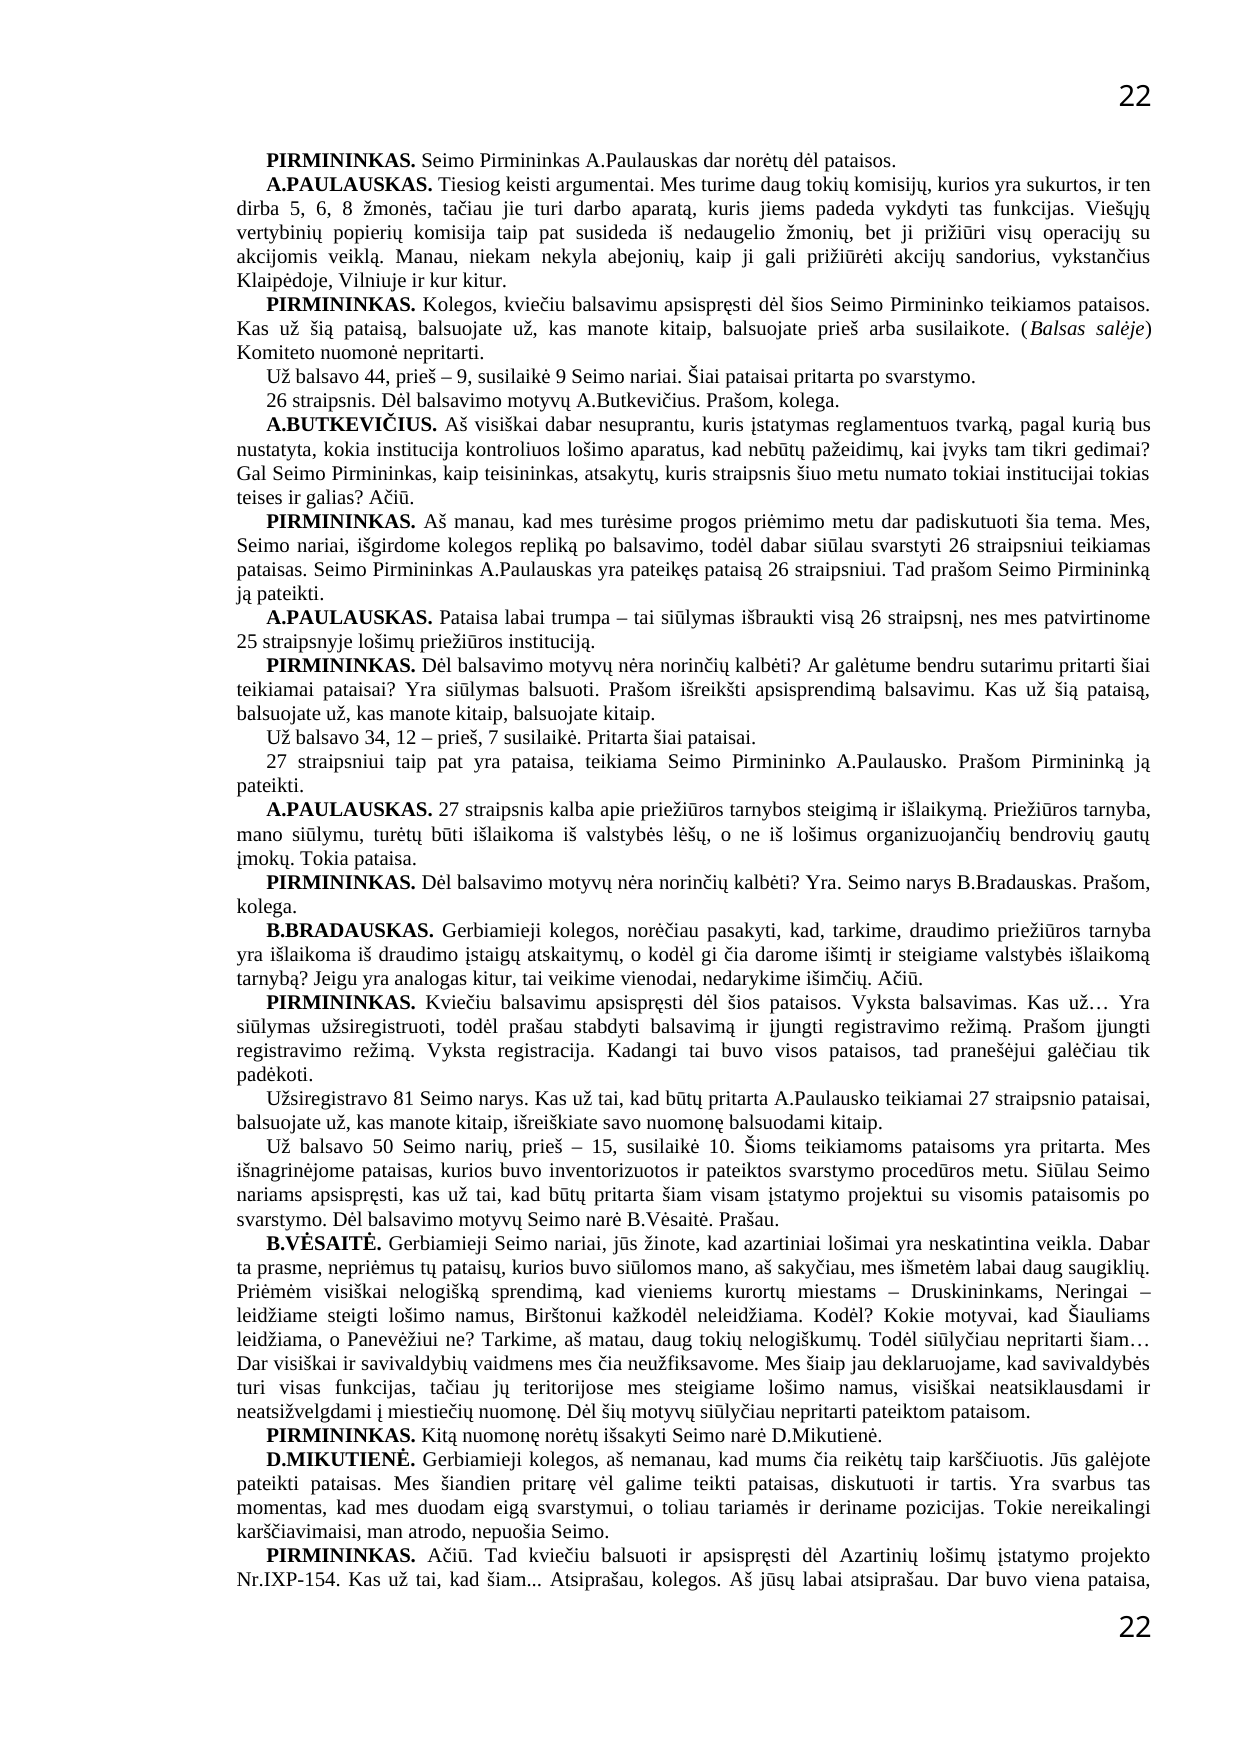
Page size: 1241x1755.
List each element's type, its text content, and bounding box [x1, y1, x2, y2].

text PIRMININKAS. Kitą nuomonę norėtų išsakyti Seimo narė D.Mikutienė. [236, 1423, 1152, 1447]
text PIRMININKAS. Ačiū. Tad kviečiu balsuoti ir apsispręsti dėl Azartinių lošimų įstatymo projekto Nr.IXP-154. Kas už tai, kad šiam... Atsiprašau, kolegos. Aš jūsų labai atsiprašau. Dar buvo viena pataisa, [236, 1543, 1152, 1591]
text Užsiregistravo 81 Seimo narys. Kas už tai, kad būtų pritarta A.Paulausko teikiamai 27 straipsnio pataisai, balsuojate už, kas manote kitaip, išreiškiate savo nuomonę balsuodami kitaip. [236, 1086, 1152, 1134]
text A.PAULAUSKAS. 27 straipsnis kalba apie priežiūros tarnybos steigimą ir išlaikymą. Priežiūros tarnyba, mano siūlymu, turėtų būti išlaikoma iš valstybės lėšų, o ne iš lošimus organizuojančių bendrovių gautų įmokų. Tokia pataisa. [236, 797, 1152, 869]
text A.PAULAUSKAS. Tiesiog keisti argumentai. Mes turime daug tokių komisijų, kurios yra sukurtos, ir ten dirba 5, 6, 8 žmonės, tačiau jie turi darbo aparatą, kuris jiems padeda vykdyti tas funkcijas. Viešųjų vertybinių popierių komisija taip pat susideda iš nedaugelio žmonių, bet ji prižiūri visų operacijų su akcijomis veiklą. Manau, niekam nekyla abejonių, kaip ji gali prižiūrėti akcijų sandorius, vykstančius Klaipėdoje, Vilniuje ir kur kitur. [236, 172, 1152, 292]
text B.BRADAUSKAS. Gerbiamieji kolegos, norėčiau pasakyti, kad, tarkime, draudimo priežiūros tarnyba yra išlaikoma iš draudimo įstaigų atskaitymų, o kodėl gi čia darome išimtį ir steigiame valstybės išlaikomą tarnybą? Jeigu yra analogas kitur, tai veikime vienodai, nedarykime išimčių. Ačiū. [236, 918, 1152, 990]
text Už balsavo 50 Seimo narių, prieš – 15, susilaikė 10. Šioms teikiamoms pataisoms yra pritarta. Mes išnagrinėjome pataisas, kurios buvo inventorizuotos ir pateiktos svarstymo procedūros metu. Siūlau Seimo nariams apsispręsti, kas už tai, kad būtų pritarta šiam visam įstatymo projektui su visomis pataisomis po svarstymo. Dėl balsavimo motyvų Seimo narė B.Vėsaitė. Prašau. [236, 1134, 1152, 1231]
text PIRMININKAS. Dėl balsavimo motyvų nėra norinčių kalbėti? Yra. Seimo narys B.Bradauskas. Prašom, kolega. [236, 869, 1152, 918]
text 27 straipsniui taip pat yra pataisa, teikiama Seimo Pirmininko A.Paulausko. Prašom Pirmininką ją pateikti. [236, 749, 1152, 797]
text PIRMININKAS. Aš manau, kad mes turėsime progos priėmimo metu dar padiskutuoti šia tema. Mes, Seimo nariai, išgirdome kolegos repliką po balsavimo, todėl dabar siūlau svarstyti 26 straipsniui teikiamas pataisas. Seimo Pirmininkas A.Paulauskas yra pateikęs pataisą 26 straipsniui. Tad prašom Seimo Pirmininką ją pateikti. [236, 509, 1152, 605]
text PIRMININKAS. Dėl balsavimo motyvų nėra norinčių kalbėti? Ar galėtume bendru sutarimu pritarti šiai teikiamai pataisai? Yra siūlymas balsuoti. Prašom išreikšti apsisprendimą balsavimu. Kas už šią pataisą, balsuojate už, kas manote kitaip, balsuojate kitaip. [236, 653, 1152, 725]
text PIRMININKAS. Kolegos, kviečiu balsavimu apsispręsti dėl šios Seimo Pirmininko teikiamos pataisos. Kas už šią pataisą, balsuojate už, kas manote kitaip, balsuojate prieš arba susilaikote. (Balsas salėje) Komiteto nuomonė nepritarti. [236, 292, 1152, 364]
text PIRMININKAS. Seimo Pirmininkas A.Paulauskas dar norėtų dėl pataisos. [236, 148, 1152, 172]
text Už balsavo 34, 12 – prieš, 7 susilaikė. Pritarta šiai pataisai. [236, 725, 1152, 749]
text B.VĖSAITĖ. Gerbiamieji Seimo nariai, jūs žinote, kad azartiniai lošimai yra neskatintina veikla. Dabar ta prasme, nepriėmus tų pataisų, kurios buvo siūlomos mano, aš sakyčiau, mes išmetėm labai daug saugiklių. Priėmėm visiškai nelogišką sprendimą, kad vieniems kurortų miestams – Druskininkams, Neringai – leidžiame steigti lošimo namus, Birštonui kažkodėl neleidžiama. Kodėl? Kokie motyvai, kad Šiauliams leidžiama, o Panevėžiui ne? Tarkime, aš matau, daug tokių nelogiškumų. Todėl siūlyčiau nepritarti šiam… Dar visiškai ir savivaldybių vaidmens mes čia neužfiksavome. Mes šiaip jau deklaruojame, kad savivaldybės turi visas funkcijas, tačiau jų teritorijose mes steigiame lošimo namus, visiškai neatsiklausdami ir neatsižvelgdami į miestiečių nuomonę. Dėl šių motyvų siūlyčiau nepritarti pateiktom pataisom. [236, 1231, 1152, 1423]
text A.PAULAUSKAS. Pataisa labai trumpa – tai siūlymas išbraukti visą 26 straipsnį, nes mes patvirtinome 25 straipsnyje lošimų priežiūros instituciją. [236, 605, 1152, 653]
text A.BUTKEVIČIUS. Aš visiškai dabar nesuprantu, kuris įstatymas reglamentuos tvarką, pagal kurią bus nustatyta, kokia institucija kontroliuos lošimo aparatus, kad nebūtų pažeidimų, kai įvyks tam tikri gedimai? Gal Seimo Pirmininkas, kaip teisininkas, atsakytų, kuris straipsnis šiuo metu numato tokiai institucijai tokias teises ir galias? Ačiū. [236, 412, 1152, 509]
text D.MIKUTIENĖ. Gerbiamieji kolegos, aš nemanau, kad mums čia reikėtų taip karščiuotis. Jūs galėjote pateikti pataisas. Mes šiandien pritarę vėl galime teikti pataisas, diskutuoti ir tartis. Yra svarbus tas momentas, kad mes duodam eigą svarstymui, o toliau tariamės ir deriname pozicijas. Tokie nereikalingi karščiavimaisi, man atrodo, nepuošia Seimo. [236, 1447, 1152, 1543]
text PIRMININKAS. Kviečiu balsavimu apsispręsti dėl šios pataisos. Vyksta balsavimas. Kas už… Yra siūlymas užsiregistruoti, todėl prašau stabdyti balsavimą ir įjungti registravimo režimą. Prašom įjungti registravimo režimą. Vyksta registracija. Kadangi tai buvo visos pataisos, tad pranešėjui galėčiau tik padėkoti. [236, 990, 1152, 1086]
text 26 straipsnis. Dėl balsavimo motyvų A.Butkevičius. Prašom, kolega. [236, 388, 1152, 412]
text Už balsavo 44, prieš – 9, susilaikė 9 Seimo nariai. Šiai pataisai pritarta po svarstymo. [236, 364, 1152, 388]
